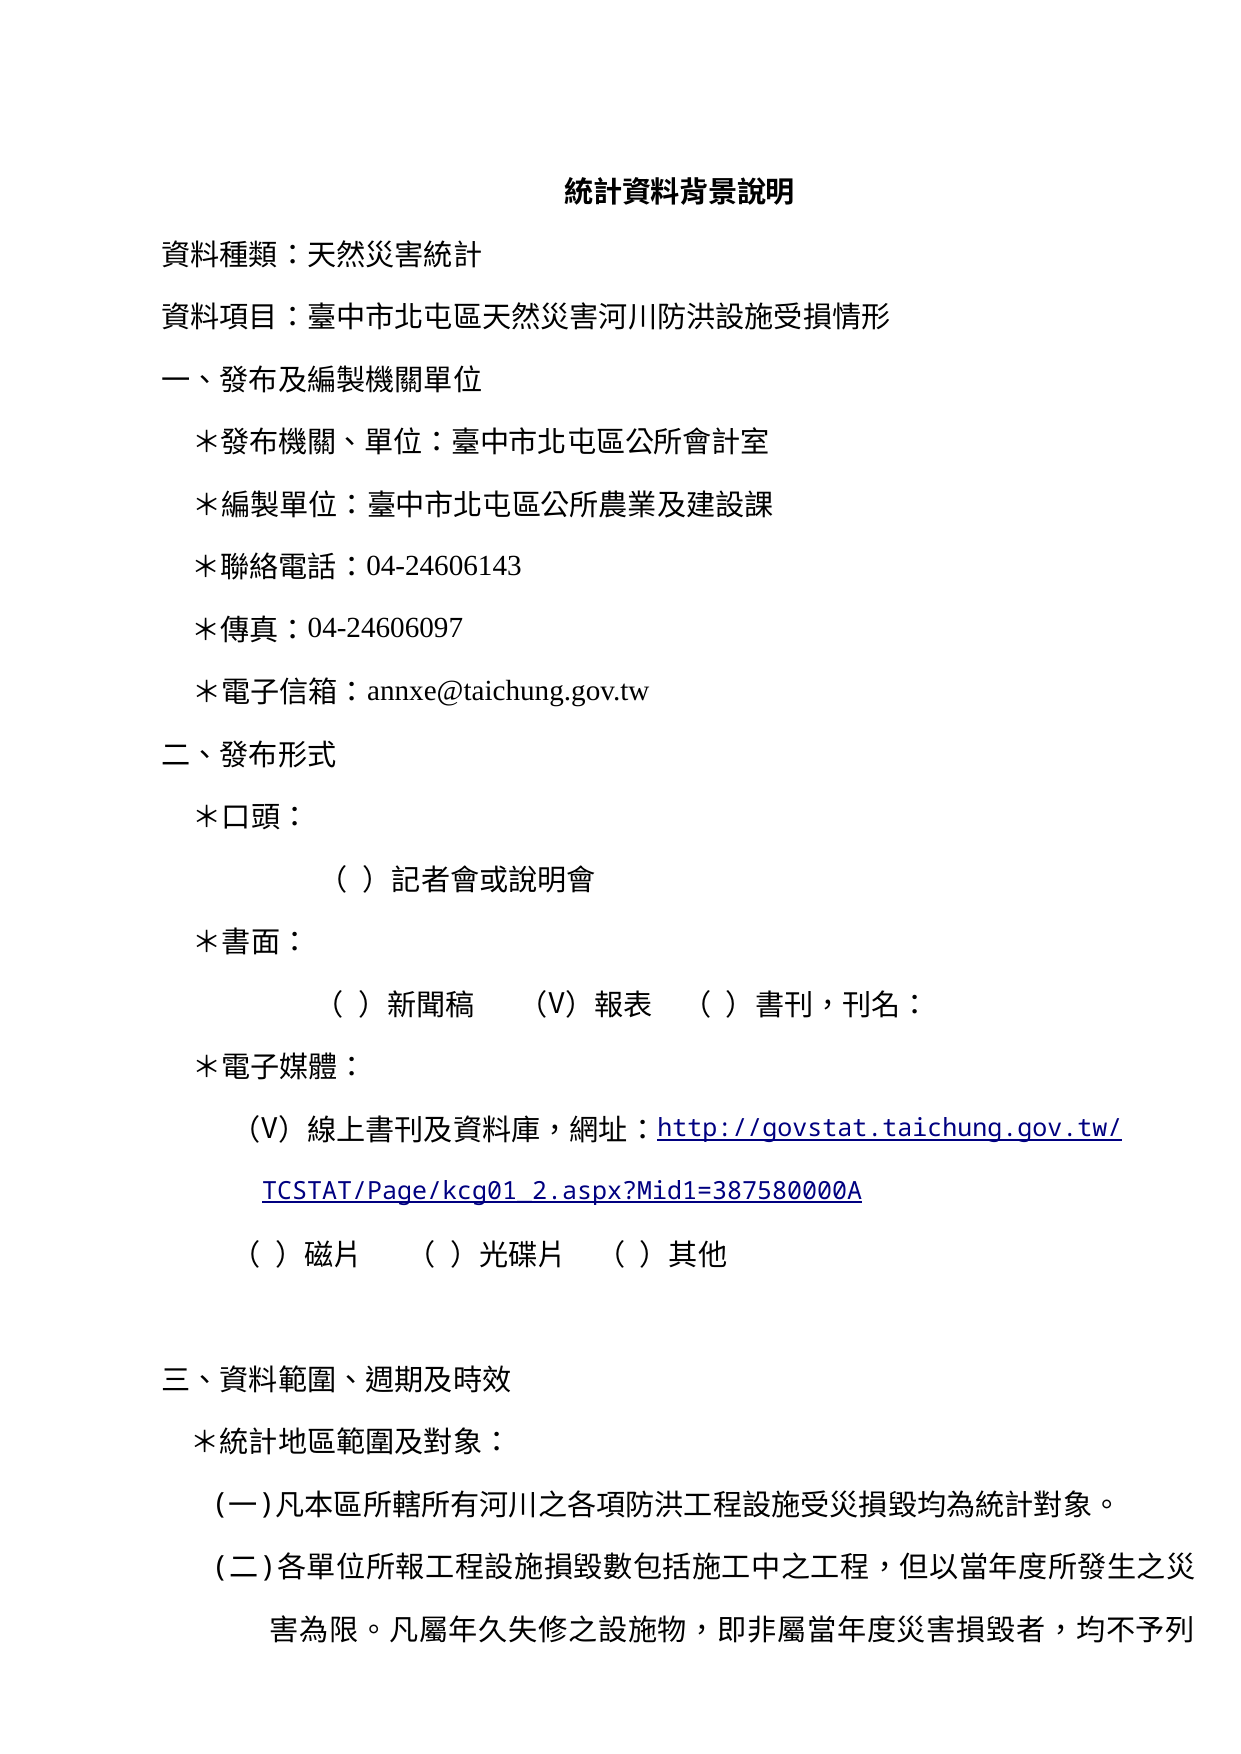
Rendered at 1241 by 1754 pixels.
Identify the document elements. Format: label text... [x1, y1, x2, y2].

table_header 統計資料背景說明 資料種類：天然災害統計 資料項目：臺中市北屯區天然災害河川防洪設施受損情形 一、發布及編製機關單位 ＊發布機關、單位：臺中市北屯區公所會計室 ＊編製單位：臺中市北屯區公所農業及建設課 ＊聯絡電話：04-24606143 ＊傳真：04-24606097 ＊電子信箱：annxe@taichung.gov.tw 二、發布形式 口頭： （ ）記者會或說明會 書面： （ ）新聞稿 （V）報表 （ ）書刊，刊名： ＊電子媒體： （V）線上書刊及資料庫，網址：http://govstat.taichung.gov.tw/TCSTAT/Page/kcg01_2.aspx?Mid1=387580000A （ ）磁片 （ ）光碟片 （ ）其他 三、資料範圍、週期及時效 ＊統計地區範圍及對象： (一)凡本區所轄所有河川之各項防洪工程設施受災損毀均為統計對象。 (二)各單位所報工程設施損毀數包括施工中之工程，但以當年度所發生之災害為限。凡屬年久失修之設施物，即非屬當年度災害損毀者，均不予列 [150, 148, 1209, 1648]
